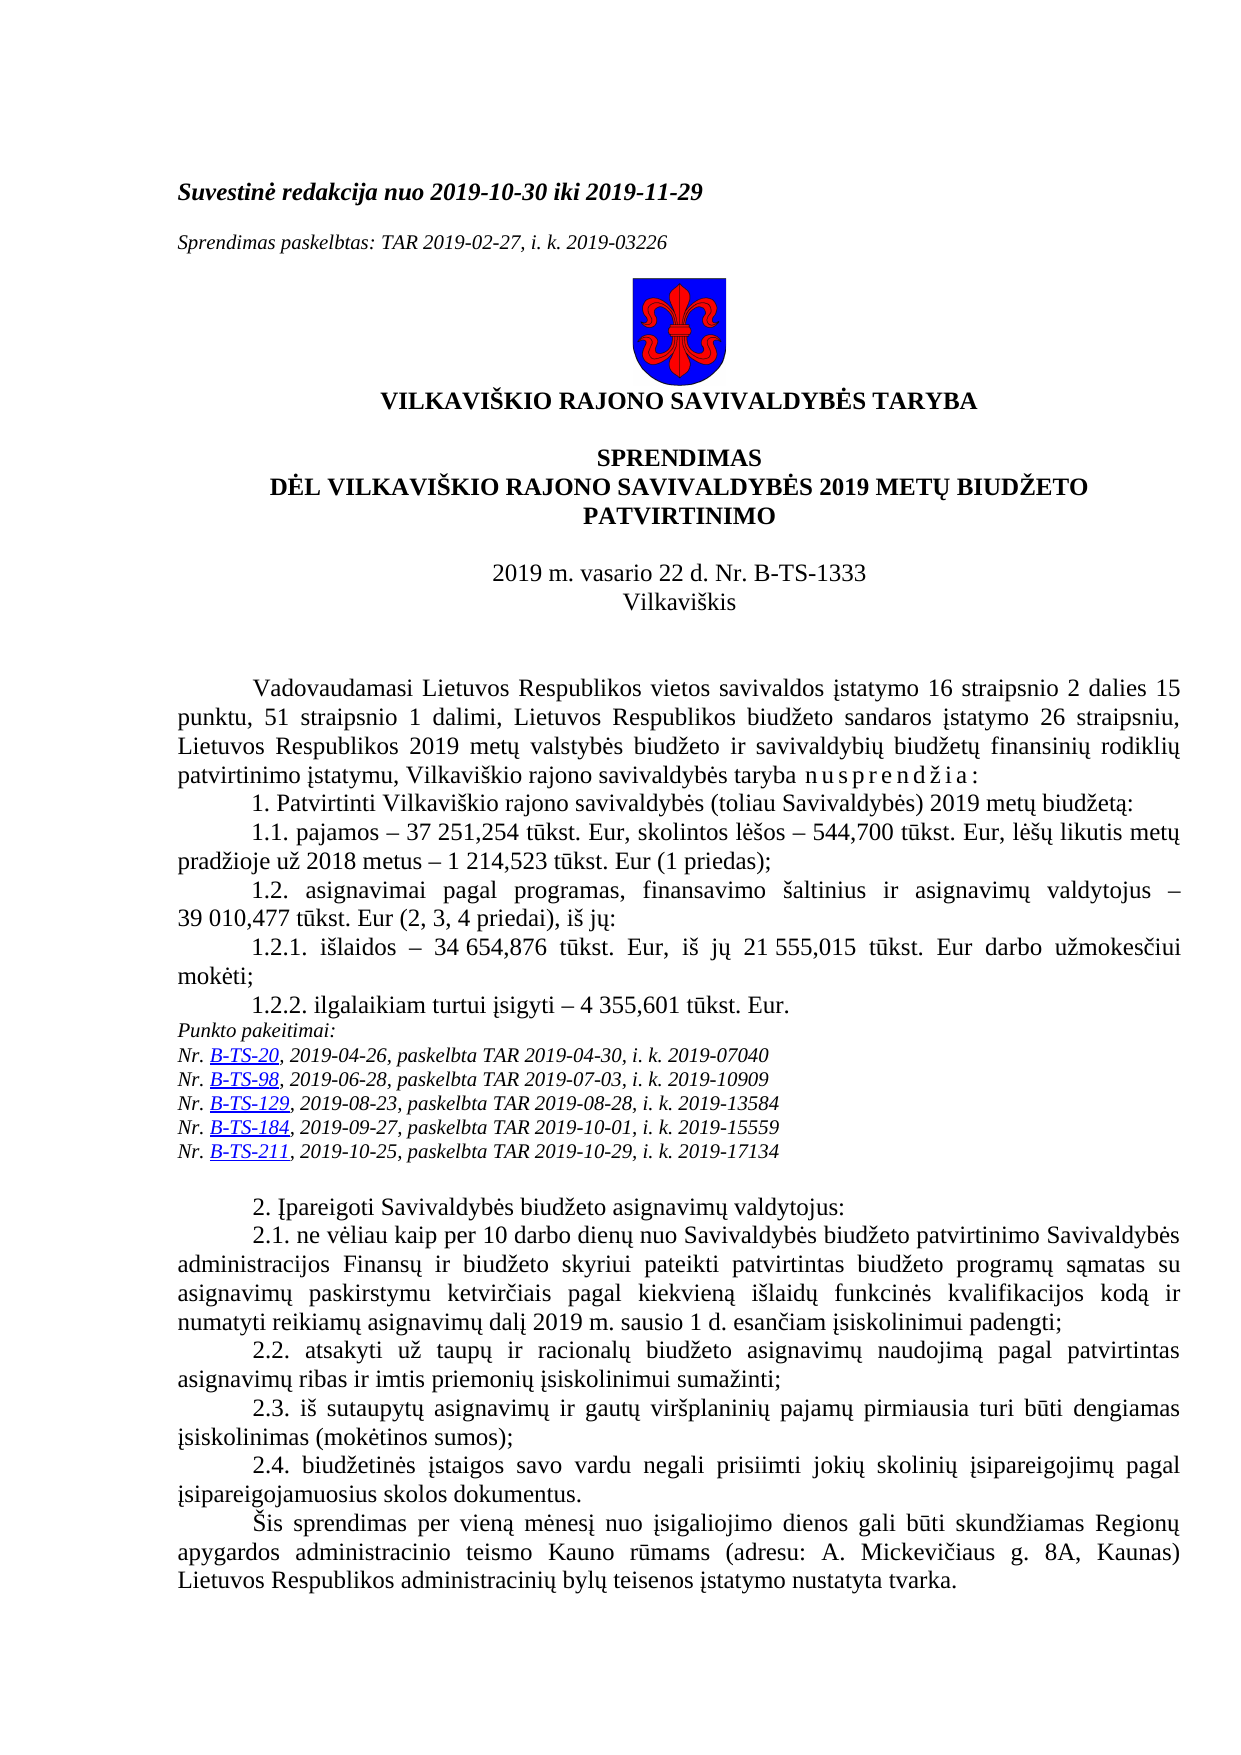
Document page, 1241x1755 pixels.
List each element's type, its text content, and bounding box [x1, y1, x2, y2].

text 2.3. iš sutaupytų asignavimų ir gautų viršplaninių pajamų pirmiausia turi būti dengiamas įsiskolinimas (mokėtinos sumos); [177, 1393, 1181, 1450]
text Vadovaudamasi Lietuvos Respublikos vietos savivaldos įstatymo 16 straipsnio 2 dalies 15 punktu, 51 straipsnio 1 dalimi, Lietuvos Respublikos biudžeto sandaros įstatymo 26 straipsniu, Lietuvos Respublikos 2019 metų valstybės biudžeto ir savivaldybių biudžetų finansinių rodiklių patvirtinimo įstatymu, Vilkaviškio rajono savivaldybės taryba nusprendžia: [177, 673, 1181, 788]
text Nr. B-TS-20, 2019-04-26, paskelbta TAR 2019-04-30, i. k. 2019-07040 [177, 1042, 1181, 1067]
text 1.2.2. ilgalaikiam turtui įsigyti – 4 355,601 tūkst. Eur. [177, 990, 1181, 1018]
text Nr. B-TS-98, 2019-06-28, paskelbta TAR 2019-07-03, i. k. 2019-10909 [177, 1067, 1181, 1091]
text Vilkaviškis [177, 587, 1181, 616]
text 2.2. atsakyti už taupų ir racionalų biudžeto asignavimų naudojimą pagal patvirtintas asignavimų ribas ir imtis priemonių įsiskolinimui sumažinti; [177, 1335, 1181, 1393]
text Nr. B-TS-211, 2019-10-25, paskelbta TAR 2019-10-29, i. k. 2019-17134 [177, 1139, 1181, 1163]
text VILKAVIŠKIO RAJONO SAVIVALDYBĖS TARYBA [177, 386, 1181, 415]
text Sprendimas paskelbtas: TAR 2019-02-27, i. k. 2019-03226 [177, 230, 1181, 254]
text 1. Patvirtinti Vilkaviškio rajono savivaldybės (toliau Savivaldybės) 2019 metų biudžetą: [177, 788, 1181, 817]
text 1.2.1. išlaidos – 34 654,876 tūkst. Eur, iš jų 21 555,015 tūkst. Eur darbo užmokesčiui mokėti; [177, 932, 1181, 990]
text 1.2. asignavimai pagal programas, finansavimo šaltinius ir asignavimų valdytojus – 39 010,477 tūkst. Eur (2, 3, 4 priedai), iš jų: [177, 875, 1181, 932]
text Nr. B-TS-129, 2019-08-23, paskelbta TAR 2019-08-28, i. k. 2019-13584 [177, 1091, 1181, 1115]
text Nr. B-TS-184, 2019-09-27, paskelbta TAR 2019-10-01, i. k. 2019-15559 [177, 1115, 1181, 1139]
text 2. Įpareigoti Savivaldybės biudžeto asignavimų valdytojus: [177, 1192, 1181, 1220]
text Punkto pakeitimai: [177, 1018, 1181, 1042]
text Šis sprendimas per vieną mėnesį nuo įsigaliojimo dienos gali būti skundžiamas Regionų apygardos administracinio teismo Kauno rūmams (adresu: A. Mickevičiaus g. 8A, Kaunas) Lietuvos Respublikos administracinių bylų teisenos įstatymo nustatyta tvarka. [177, 1508, 1181, 1594]
text 1.1. pajamos – 37 251,254 tūkst. Eur, skolintos lėšos – 544,700 tūkst. Eur, lėšų likutis metų pradžioje už 2018 metus – 1 214,523 tūkst. Eur (1 priedas); [177, 817, 1181, 875]
text dėl vilkaviškio rajono savivaldybės 2019 metų biudžeto patvirtinimo [177, 472, 1181, 530]
text 2019 m. vasario 22 d. Nr. B-TS-1333 [177, 558, 1181, 587]
text 2.1. ne vėliau kaip per 10 darbo dienų nuo Savivaldybės biudžeto patvirtinimo Savivaldybės administracijos Finansų ir biudžeto skyriui pateikti patvirtintas biudžeto programų sąmatas su asignavimų paskirstymu ketvirčiais pagal kiekvieną išlaidų funkcinės kvalifikacijos kodą ir numatyti reikiamų asignavimų dalį 2019 m. sausio 1 d. esančiam įsiskolinimui padengti; [177, 1220, 1181, 1335]
text SPRENDIMAS [177, 443, 1181, 472]
text Suvestinė redakcija nuo 2019-10-30 iki 2019-11-29 [177, 177, 1181, 206]
text 2.4. biudžetinės įstaigos savo vardu negali prisiimti jokių skolinių įsipareigojimų pagal įsipareigojamuosius skolos dokumentus. [177, 1450, 1181, 1508]
